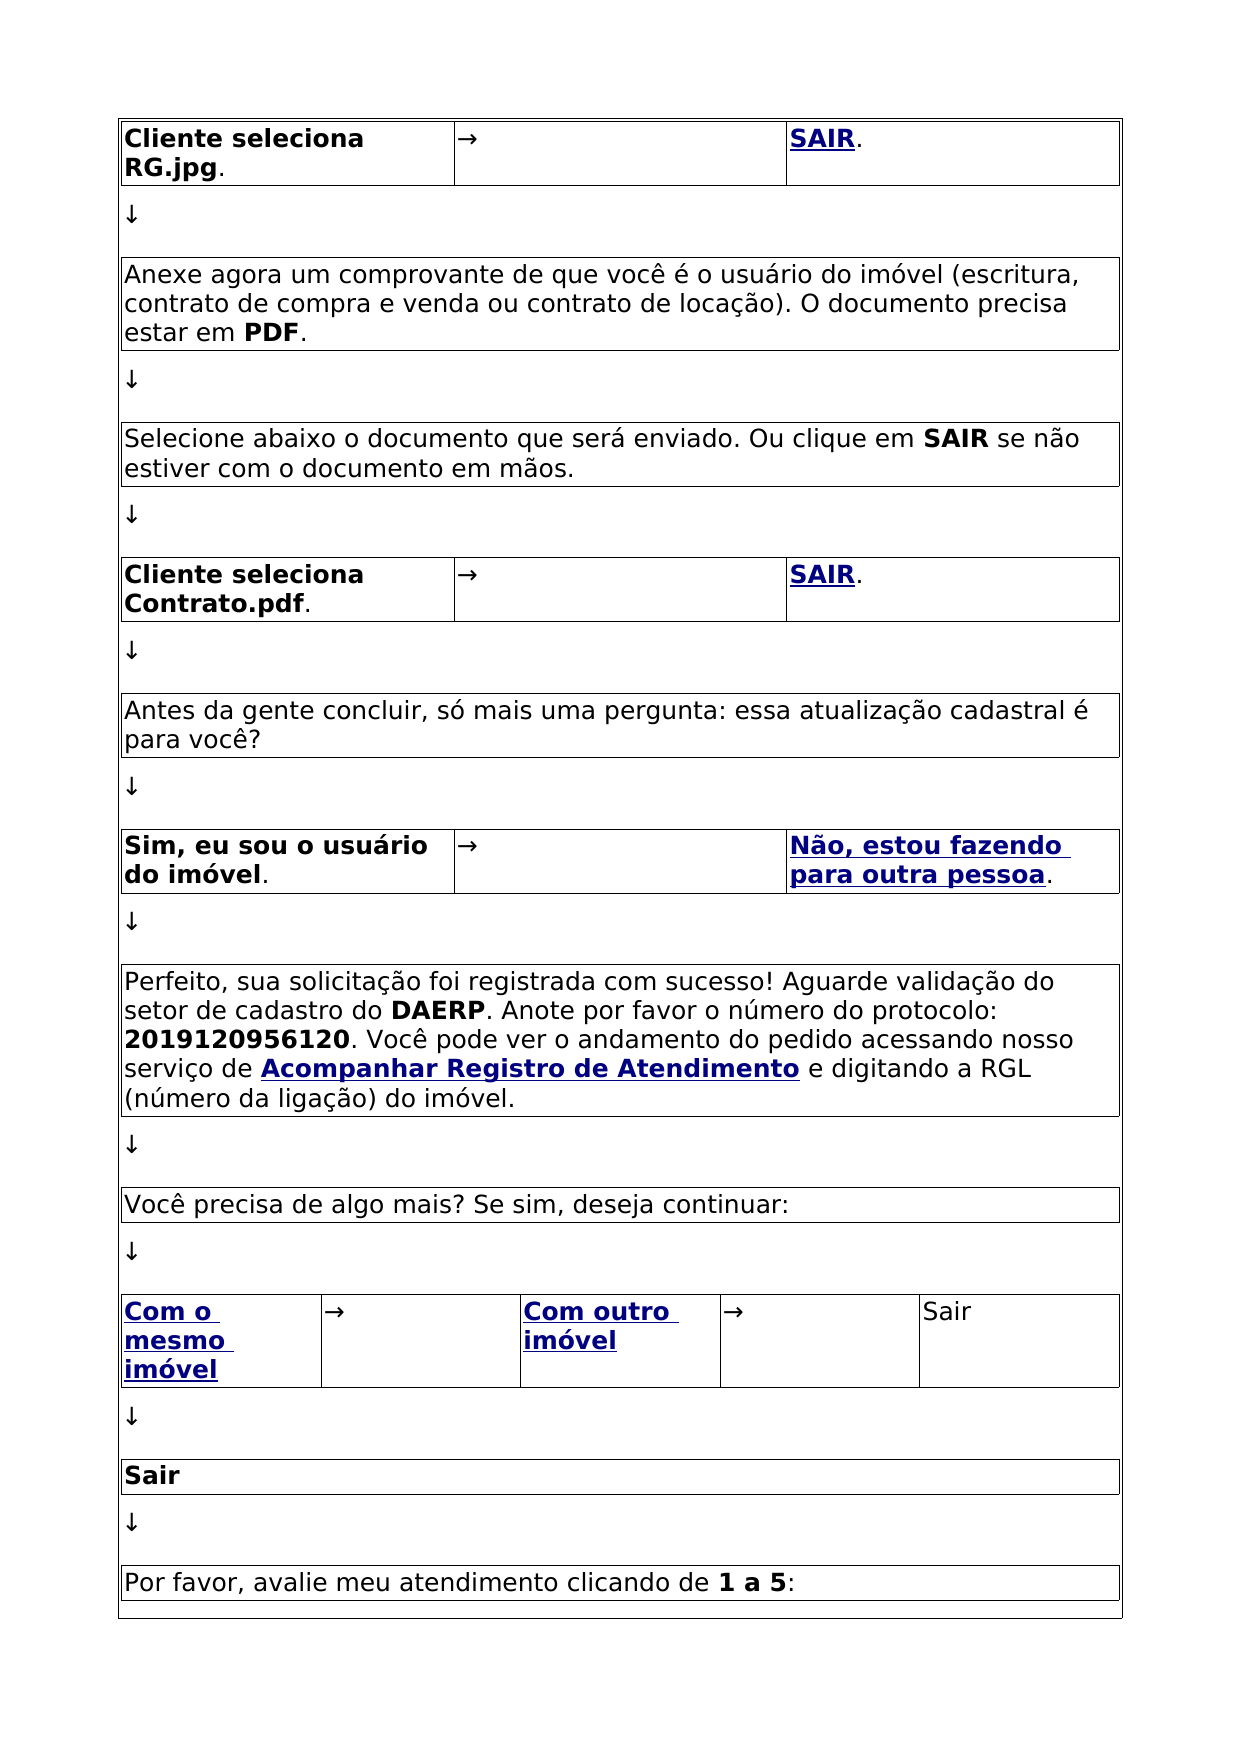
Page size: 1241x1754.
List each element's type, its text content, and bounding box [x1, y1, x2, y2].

table_header Sair [920, 1295, 1119, 1387]
table_header → [721, 1295, 919, 1387]
table_header Selecione abaixo o documento que será enviado. Ou clique em SAIR se não estiver com o documento em mãos. [122, 423, 1119, 486]
table_header Perfeito, sua solicitação foi registrada com sucesso! Aguarde validação do setor de cadastro do DAERP. Anote por favor o número do protocolo: 2019120956120. Você pode ver o andamento do pedido acessando nosso serviço de Acompanhar Registro de Atendimento e digitando a RGL (número da ligação) do imóvel. [122, 965, 1119, 1116]
table_header Por favor, avalie meu atendimento clicando de 1 a 5: [122, 1566, 1119, 1600]
table_header ↓ ↓ ↓ ↓ ↓ ↓ ↓ ↓ ↓ ↓ [119, 119, 1122, 1618]
table_header Sair [122, 1460, 1119, 1493]
table_header → [455, 558, 786, 621]
table_header Sim, eu sou o usuário do imóvel. [122, 830, 454, 893]
table_header Anexe agora um comprovante de que você é o usuário do imóvel (escritura, contrato de compra e venda ou contrato de locação). O documento precisa estar em PDF. [122, 258, 1119, 350]
table_header Você precisa de algo mais? Se sim, deseja continuar: [122, 1188, 1119, 1222]
table_header → [455, 122, 786, 185]
table_header Com o mesmo imóvel [122, 1295, 321, 1387]
table_header Não, estou fazendo para outra pessoa. [787, 830, 1119, 893]
table_header Cliente seleciona Contrato.pdf. [122, 558, 454, 621]
table_header → [455, 830, 786, 893]
table_header SAIR. [787, 558, 1119, 621]
table_header Com outro imóvel [521, 1295, 720, 1387]
table_header SAIR. [787, 122, 1119, 185]
table_header → [322, 1295, 520, 1387]
table_header Cliente seleciona RG.jpg. [122, 122, 454, 185]
table_header Antes da gente concluir, só mais uma pergunta: essa atualização cadastral é para você? [122, 694, 1119, 757]
